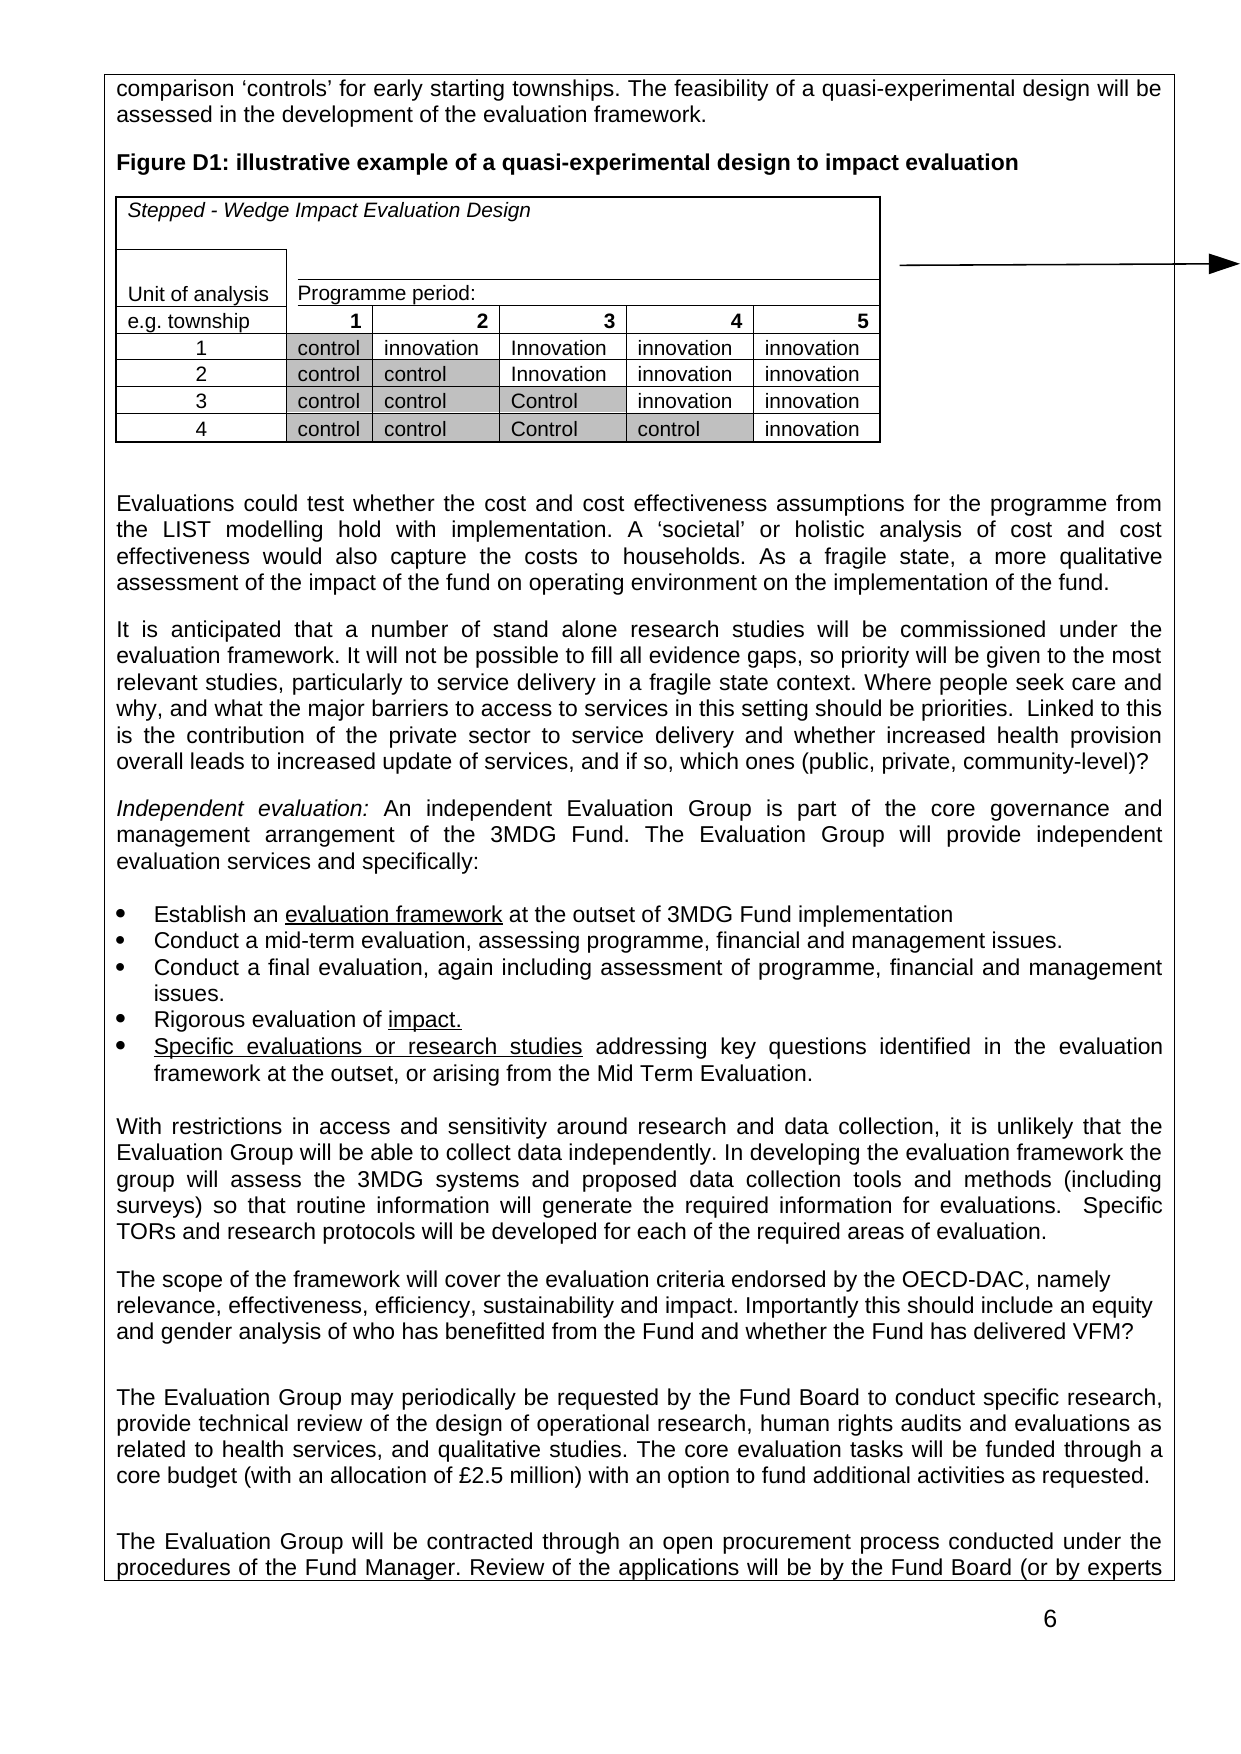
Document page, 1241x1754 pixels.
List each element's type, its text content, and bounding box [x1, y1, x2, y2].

table_cell innovation [754, 387, 879, 412]
table_cell e.g. township [117, 307, 286, 333]
table_cell 4 [627, 306, 753, 333]
table_cell [287, 249, 879, 306]
table_cell D. How will progress and results be monitored, measured and evaluated? Approach The 3MDG Fund will have a strong focus on accountability for results. There is a logical framework showing a clear logic model of the relationship between inputs, outputs, outcomes and expected impact of the 3MDG Fund. In line with best practice principles, the 3MDG Fund monitoring and evaluation system will harmonise efforts with existing national monitoring and evaluation structures for health, such as the Health Management Information System as well as collecting information on specific programme activities supported through the Fund. Township surveys will generate population-based baseline data. The 3MDG Fund will consider support for robust national surveys (that will improve strategic information on specific health issues) and to strengthen the Health Management Information System under Component 3. This three-pronged approached – township surveys, national surveys and HMIS support – aims to ensure that robust data is generated on the programme results and impact and to strengthen the Ministry of Health’s routine monitoring system. This three-pronged approach allows triangulation of data and analysis of trends. Independent evaluation is a core principle of the 3MDG Fund. Key elements Indicators and targets. The indicators in the logical framework are aligned as closely as possible with indicators already in use in Burma; some are taken directly from national strategies and operational plans or Global Fund Performance Frameworks. Previous templates, such as for 3DF or UNAIDS, can be used to ensure that all needed information is included. Initial targets will be set based on township assessments and plans. Targets may need to be adjusted when baseline surveys are completed. Routine monitoring. Implementing partners at township level will support and strengthen reporting of health and service delivery data by community health workers and facility staff to the township health team. The Fund Manager, together with implementing and technical partners, will develop instructions for all reporting forms and ensure that all relevant staff are trained in completion of the forms through. Both the Fund Manager and implementing partners will implement monitoring and evaluation activities as part of a broader supportive supervision approach, which should use objective measures and a series of short checklists to foster improvements in service delivery. Monitoring visits and reviews Monitoring visits will be conducted by the Fund Manager. Monitoring includes: reviewing technical and financial reports, client checklists and service provider checklists, and community feedback tools such as citizen score cards. Visits will: provide a summary of the implementing partner’s performance; track progress against work plans; verify achievements described in 6-monthly reports by reviewing primary documentation and through direct observation; follow-up of previous recommendations; assess management, administration and human resources, and identify challenges and solutions. The data obtained from monitoring visits will be used to: provide feedback to the implementing partner on its performance; suggest corrective measures to be taken, and assist partners to improve their monitoring and reporting, as necessary. DFID staff will join monitoring visits. The 3MDG Fund Board (of which DFID is a member) will conduct formal monitoring field trips. Joint annual performance monitoring reviews will be conducted annually by the 3MDG Fund Board. Baseline data Baselines are required for all logical framework indicators in the targeted townships. An area of innovation for the 3MDG Fund is that programme-specific outcome data will be collected through township-level surveys. This is not only valuable for assessing programme impact, but will allow triangulation with national survey information and official statistics. Surveys to collect population-based baseline data at township level will be completed within 6 months of agreements being signed with partners. A common survey protocol will be developed by the Fund Manager, as outlined above, to ensure a consistent approach. The 3DF has supported national data collection and national surveys (such as the National Tuberculosis Prevalence Survey 2010). The Joint Initiative on MNCH in Cyclone Nargis affected areas successfully implemented knowledge, practice and coverage surveys with MOH support. Township survey findings and baseline information will be shared with national programmes and multi-stakeholder Technical Strategic Groups through formal meetings or reports. Measures for health programmes are usually obtained from surveys in relevant areas. However, using small geographic areas, such as townships, can result in wide variations in population-based indicators, and the more variable a health characteristic is, the more difficult it is to predict accurately. This is particularly the case with higher-level indicators, such as mortality, which can have large confidence intervals because of the small population size of townships. One option is to use small area estimators, which allows the combination of information from different sources (surveys, censuses and registers) to estimate an attribute of a small population generally defined by geographic boundaries. This approach could be considered as one method for measuring impact at the township level. Data quality assurance Data quality assurance will be the responsibility of the Fund Manager and, if needed, data quality audits will be conducted by the Fund Manager or by another organisation. A data quality assurance system will allow managers and decision makers to verify the quality of reported data, and also allow stakeholders to develop action plans to remedy data quality issues. Feedback on data inconsistencies will be linked to technical support to be provided by the Fund Manager. Use of data: M&E data will be used to assess the performance of the Fund Manager; assess whether activities implemented by partners are on track; and identify gaps, problems, key priorities and areas for interventions; measure the effectiveness of specific interventions and measure programme coverage. In addition, M&E data will be used in programme development, advocacy, resource allocation and to modify programme design where needed after consulting with the Fund Board. The M&E system is expected to provide the information required for the comprehensive evaluation of the Fund and to develop new evidence-based strategies and derive lessons learned. Strategic information: Wherever possible the 3MDG Fund will promote the establishment of robust national strategic information on the health MDGs. An example of this type of approach is 3DF joint funding for the National Tuberculosis Survey 2010. An account of the conduct of this survey is provided as an example of best practice in the WHO 2010 Global TB Report. System strengthening: Component 3 can strengthen systems, such as the national Health Management Information System at local and central levels. Possible areas of support may include: Supporting communicable disease surveillance such as national HIV serological and behavioural surveillance in 2013. Improving the availability of data on maternal and child mortality. Specific support could be considered for a national maternal and under-five mortality population-based survey, including technical assistance for design of the survey protocol and analysis of findings, as well as financing for implementation of the survey. This could build on the experience and approach taken to support the recent national TB prevalence survey. Strengthening the capacity of the TSG M&E working groups. Conducting a systematic review of the HMIS to identify gaps and assess capacity and training needs, and develop a plan for strengthening the generation, analysis and use of data to inform decision-making, planning and monitoring at all levels. Supporting the MOH to conduct quantitative and qualitative research on health-seeking behaviour and expenditure on health care related to maternal, neonatal and child health Supporting analysis of the contribution of the private sector to health care and use of private sector providers by the poor. Identifying other health systems and operations research priorities and providing technical support to strengthen research capacity, including through promoting partnerships between international and national research institutions. Training for township health teams to develop their capacity for analysis and use of data. Consideration could also be given to provision of IT equipment and related training. Strengthening implementation of the existing system for maternal and neonatal death audit. Equity Approach in M&E Monitoring equity: The 3MDG Fund is pro-poor. It addresses the major causes of illness and death for the poor, and targets poor and vulnerable areas and populations. Services will be delivered as close to the beneficiaries as possible, and accountability mechanisms will promote their voice in how services are delivered. The strong focus on equity will be monitored including: through disaggregated data from population-based surveys and routine information systems (where feasible); and operational research including qualitative and participatory approaches linked to the beneficiary accountability framework. Human rights: The 3MDG Fund will take a rights-based approach to M&E, founded on the principles of impartiality, independence, credibility, and usefulness. It is critical that M&E measure issues such as non-discrimination, equality, participation, inclusion, transparency and accountability, to ensure that health services are accessible, acceptable and of high quality. Information captured through the indicators in the logical framework, will be supplemented by qualitative studies and evaluations. Civil society monitoring: Component 3 HSS includes measures to strengthen voice and accountability, and support for civil society will emphasise capacity development for increased transparency and accountability. It is expected that civil society will be involved in independent monitoring and feedback. The logframe indicator on health committee and beneficiary satisfaction of services delivered will be monitored through surveys conducted by civil society organisations. It is highly likely that these organisations will need capacity strengthening and technical assistance to conduct these surveys. Beneficiary Accountability: Transparency and accountability for results is a key element in M&E. The 3MDG Fund will build upon the 3DF Beneficiary Accountability FrameworkThe objectives are to: Improve the way an agency engages with local communities in decisions that affect them by striving to enhance participation and to seek informed consent. Share information with beneficiaries to promote and improve transparency and information provision. Provide beneficiaries with channels through which concerns can be raised. This is part of the ethical commitment to listen, monitor and respond to beneficiary concerns. Ensure that all staff are provided with a thorough understanding of Accountability and Quality Management Principles and Standards. Evaluation: The evaluation framework will be established at the outset of the Fund, including methodological approaches and quality assurance of data collection and analysis. The questions have not been determined but should cover some of the major evidence gaps (below). The programme design is based on the underlying assumptions that increasing availability of quality health services and simultaneously reducing demand side barriers will lead to increased utilisation of health services and therefore improve the health of the population. Analysis of this will disaggregate the population by quintile income groups, sex, age and other indicators of vulnerability so as to assess whether the programme differentially benefitted the poorest and most vulnerable. The evaluation framework will consider options for evaluation of impact of the intervention and test this assumption. The township approach and phased roll out provides a natural opportunity for a quasi-experimental design to assess the impact of this complex intervention and attribution through assessment of the counterfactual, using for example a stepped-wedge impact evaluation design. In this approach each township would have a baseline and end line comparison of impact but in addition late starting townships could serve as comparison ‘controls’ for early starting townships. The feasibility of a quasi-experimental design will be assessed in the development of the evaluation framework. Figure D1: illustrative example of a quasi-experimental design to impact evaluation Evaluations could test whether the cost and cost effectiveness assumptions for the programme from the LIST modelling hold with implementation. A ‘societal’ or holistic analysis of cost and cost effectiveness would also capture the costs to households. As a fragile state, a more qualitative assessment of the impact of the fund on operating environment on the implementation of the fund. It is anticipated that a number of stand alone research studies will be commissioned under the evaluation framework. It will not be possible to fill all evidence gaps, so priority will be given to the most relevant studies, particularly to service delivery in a fragile state context. Where people seek care and why, and what the major barriers to access to services in this setting should be priorities. Linked to this is the contribution of the private sector to service delivery and whether increased health provision overall leads to increased update of services, and if so, which ones (public, private, community-level)? Independent evaluation: An independent Evaluation Group is part of the core governance and management arrangement of the 3MDG Fund. The Evaluation Group will provide independent evaluation services and specifically: Establish an evaluation framework at the outset of 3MDG Fund implementation Conduct a mid-term evaluation, assessing programme, financial and management issues. Conduct a final evaluation, again including assessment of programme, financial and management issues. Rigorous evaluation of impact. Specific evaluations or research studies addressing key questions identified in the evaluation framework at the outset, or arising from the Mid Term Evaluation. With restrictions in access and sensitivity around research and data collection, it is unlikely that the Evaluation Group will be able to collect data independently. In developing the evaluation framework the group will assess the 3MDG systems and proposed data collection tools and methods (including surveys) so that routine information will generate the required information for evaluations. Specific TORs and research protocols will be developed for each of the required areas of evaluation. The scope of the framework will cover the evaluation criteria endorsed by the OECD-DAC, namely relevance, effectiveness, efficiency, sustainability and impact. Importantly this should include an equity and gender analysis of who has benefitted from the Fund and whether the Fund has delivered VFM? The Evaluation Group may periodically be requested by the Fund Board to conduct specific research, provide technical review of the design of operational research, human rights audits and evaluations as related to health services, and qualitative studies. The core evaluation tasks will be funded through a core budget (with an allocation of £2.5 million) with an option to fund additional activities as requested. The Evaluation Group will be contracted through an open procurement process conducted under the procedures of the Fund Manager. Review of the applications will be by the Fund Board (or by experts appointed by the Fund Board) and will be independent of the Fund Manager. The Evaluation Group will be precluded from any implementation role to avoid conflict of interest. The Evaluation Group will report to the Fund Board but all reports will express the independent conclusions of the Evaluation Group. A ‘Sounding Board’ group will be available to the Evaluation Group and the Fund Board if requested. The group will comprise a virtual team of nominated experts from the donor agencies (however, outside the management chain and donor country team concerned). They will review and provide a steer to the Evaluation team and Fund Board on the direction or independence of the evaluation. Documenting and disseminating learning The 3MDG Fund will promote lesson learning and sharing of findings and experience through meetings, workshops, seminars, conferences, dissemination events and publications. E.g. annual and quarterly reports, case studies, evaluation and research findings. Roles and responsibilities for monitoring and evaluation The Fund Board is responsible for monitoring the Fund’s performance. The Senior Consultation Group will provide guidance to the Fund Board on M&E. Advice will also be sought from the Technical and Strategic Groups, which have been initiated to provide guidance and co-ordination. The TSGs will review the 3MDG Fund M&E framework and help to ensure consistency with national plans and indicators, and it is anticipated that semi-annual TSG meetings will review 3MDG Fund results. The Fund Manager will be responsible for developing an overall M&E framework; aggregating results; and assessing performance of partners. The M&E plan will include: indicator definitions, information on methods for data collection, analysis and reporting and on how data quality assurance will be coordinated. The Fund Manager will report to the Fund Board, possibly through use of a dashboard tool employed by the 3DF, and will ensure co-ordination with national programmes and TSG M&E working groups. The Fund Manager will formally report to the Fund Board every six months. The Fund Manager will provide technical support on M&E to implementing partners and ensure that they establish population-based baselines, develop indicator definitions, conduct routine programme monitoring to measure progress and conduct periodic data quality assurance checks. Within the logical framework, potential data sources for measuring results against baselines, milestones and targets have been suggested. During the first 6 months of implementation, the Fund Manager will, in conjunction with partners, establish methods to be used to obtain the necessary data to measure results. Some indicator baselines and targets may need to be updated from more accurate data from surveys. The Fund Manager will develop, maintain and share a standardised database of information from monitoring reports, special studies, research, field visits, reviews and evaluations. The Fund Manager will be responsible for ensuring that data on 3MDG Fund results is disseminated to partners, government and donors; and used to inform evidence-based policy and programme decisions. The Fund Manager will collaborate with the independent Evaluation Group, which will review the 3MDG Fund M&E framework to ensure that data required can be collected. Implementing partners for Component 1 will collect and report data at township level, from health workers, health facilities, laboratories and other service delivery points. This will feed into the HMIS through the TMO and into partners own reporting to the Fund Manager, using standard reporting templates, based on national reporting formats as far as possible. Though the M&E system may, at the peripheral level, require manual recording of data by health workers, partners should be prepared to enter data into a computerised system and to report electronically. UN and NGO partners will provide technical support for data analysis, reporting and improving the data quality, as required. Implementing partners for Component 2 will monitor and evaluate activities, either on a project or programme basis or as part of wider activities. Partners for Component 3 will monitor and evaluate activities including technical support, and capacity development for accountability. Indicators for all three components will, where appropriate, be derived from the logical framework (see Annex 1). All implementing partners will be responsible for six month progress and annual reports, including reporting against the agreed indicators in the logframe. Each implementing partner will be responsible to collect baseline, mid-term and final evaluations of their specific programme. In addition implementing partners will be encouraged to take a continual learning approach through operational research. Terms of the donor bilateral agreements will be harmonised to the requirements outlined in the Description of the Action. Internal DFID Annual Reviews will be conducted based on 3MDG Fund report and field monitoring visits. Monitoring and evaluation coordination The 3MDG Fund will support MOH-led coordination activities. These include: organisation of quarterly TSG meetings; encouraging partners to submit monthly data at township level; updating and harmonising data collection forms; organisation of quarterly, annual and planning meetings with partners at township and central levels; and joint monitoring missions. The 3MDG Fund Manager and Evaluation Group will liaise with the other donor-funded programmes, including the Global Fund and GAVI Health Systems Strengthening, to ensure that monitoring and evaluation is consistent with Ministry of Health planning. Figure D2: Detailed relationship of the M&E stakeholders Budget for M&E: M&E budgets will have clear budget lines within partner grants. The 3MDG Fund has a minimum of 6% for M&E activities in each of the components of the Fund. £2.5 million is nominally allocated to the Independent Evaluation Group. (This allocation recognises that it is unlikely that this group will be able to undertake independent data collection but will have to ensure that sources of data for the evaluation, including population based surveys, are robust). The Fund Manager’s role is central to M&E of the Fund. For 3DF costs for M&E account for approximately 32% of Fund Management overall budget. Using this percentage, this would represent £4.76 million of Fund Management costs for M&E. Taken together the allocation for M&E is 7.4% of the 3MDG Fund. [105, 75, 1174, 1580]
table_cell control [373, 387, 499, 412]
table_cell [499, 222, 626, 249]
table_cell [117, 222, 286, 249]
table_cell control [627, 414, 753, 441]
table_cell innovation [754, 334, 879, 359]
table_cell [626, 222, 753, 249]
table_cell control [373, 360, 499, 386]
table_header Stepped - Wedge Impact Evaluation Design [117, 198, 626, 222]
table_cell control [287, 360, 372, 386]
table_cell Control [500, 387, 626, 412]
table_cell control [373, 414, 499, 441]
table_cell innovation [754, 414, 879, 441]
table_cell 5 [754, 306, 879, 333]
table_cell 4 [117, 414, 286, 441]
table_cell 1 [117, 334, 286, 359]
table_cell innovation [373, 334, 499, 359]
table_header [753, 198, 879, 222]
table_cell 3 [117, 387, 286, 412]
table_cell [753, 222, 879, 249]
table_cell control [287, 414, 372, 441]
table_cell control [287, 387, 372, 412]
table_cell Innovation [500, 360, 626, 386]
table_cell innovation [627, 360, 753, 386]
table_cell control [287, 334, 372, 359]
table_cell Control [500, 414, 626, 441]
table_header [626, 198, 753, 222]
table_cell 3 [500, 306, 626, 333]
table_cell innovation [627, 334, 753, 359]
table_cell Unit of analysis [117, 250, 286, 306]
table_cell [286, 222, 373, 249]
table_cell 2 [117, 360, 286, 386]
table_header Programme period: [298, 280, 879, 305]
table_cell innovation [754, 360, 879, 386]
table_cell 1 [287, 306, 372, 333]
table_cell innovation [627, 387, 753, 412]
table_cell Innovation [500, 334, 626, 359]
table_cell [373, 222, 499, 249]
table_cell 2 [373, 306, 499, 333]
